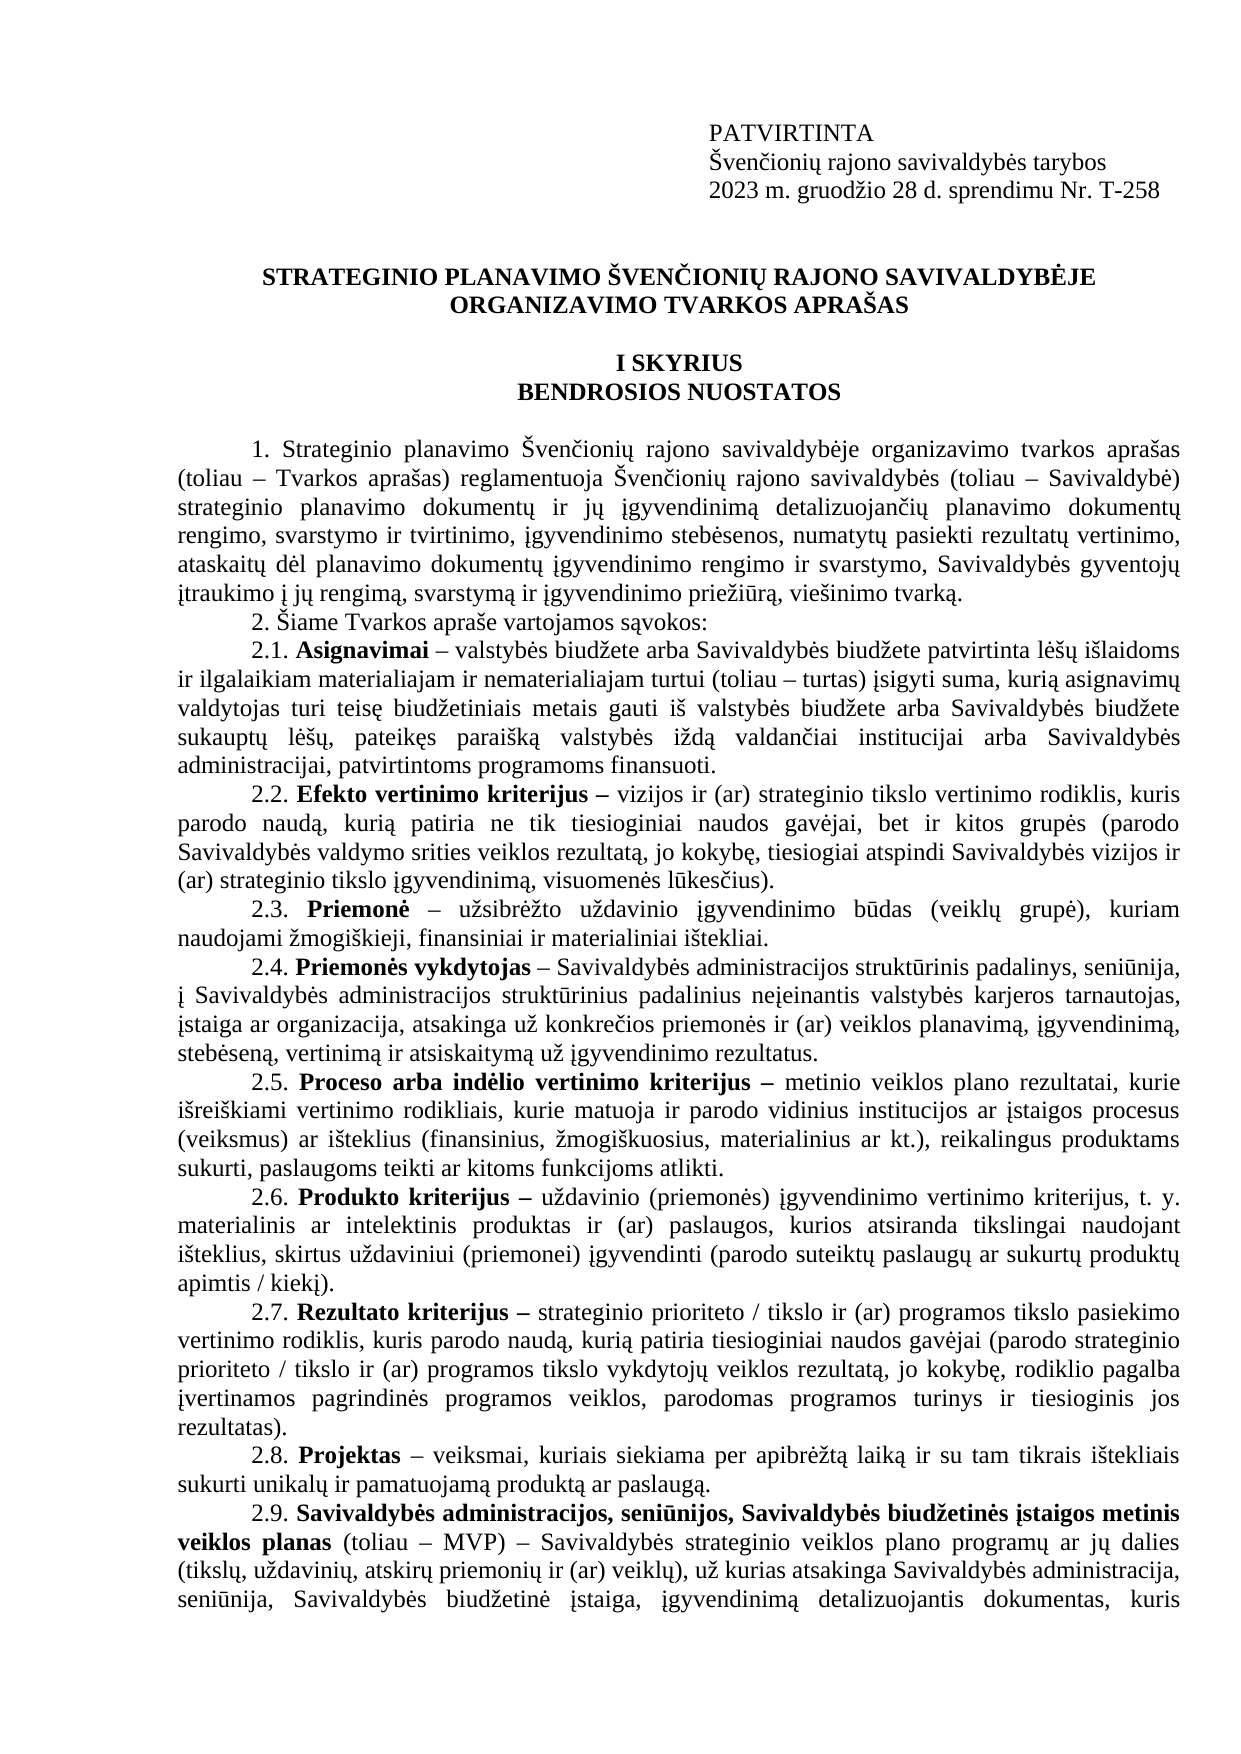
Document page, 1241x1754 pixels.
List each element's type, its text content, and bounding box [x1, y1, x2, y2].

text 2.6. Produkto kriterijus – uždavinio (priemonės) įgyvendinimo vertinimo kriterijus, t. y. materialinis ar intelektinis produktas ir (ar) paslaugos, kurios atsiranda tikslingai naudojant išteklius, skirtus uždaviniui (priemonei) įgyvendinti (parodo suteiktų paslaugų ar sukurtų produktų apimtis / kiekį). [177, 1182, 1181, 1297]
text 1. Strateginio planavimo Švenčionių rajono savivaldybėje organizavimo tvarkos aprašas (toliau – Tvarkos aprašas) reglamentuoja Švenčionių rajono savivaldybės (toliau – Savivaldybė) strateginio planavimo dokumentų ir jų įgyvendinimą detalizuojančių planavimo dokumentų rengimo, svarstymo ir tvirtinimo, įgyvendinimo stebėsenos, numatytų pasiekti rezultatų vertinimo, ataskaitų dėl planavimo dokumentų įgyvendinimo rengimo ir svarstymo, Savivaldybės gyventojų įtraukimo į jų rengimą, svarstymą ir įgyvendinimo priežiūrą, viešinimo tvarką. [177, 434, 1181, 607]
text 2.8. Projektas – veiksmai, kuriais siekiama per apibrėžtą laiką ir su tam tikrais ištekliais sukurti unikalų ir pamatuojamą produktą ar paslaugą. [177, 1441, 1181, 1498]
text 2. Šiame Tvarkos apraše vartojamos sąvokos: [177, 607, 1181, 636]
text 2.4. Priemonės vykdytojas – Savivaldybės administracijos struktūrinis padalinys, seniūnija, į Savivaldybės administracijos struktūrinius padalinius neįeinantis valstybės karjeros tarnautojas, įstaiga ar organizacija, atsakinga už konkrečios priemonės ir (ar) veiklos planavimą, įgyvendinimą, stebėseną, vertinimą ir atsiskaitymą už įgyvendinimo rezultatus. [177, 952, 1181, 1067]
text 2.7. Rezultato kriterijus – strateginio prioriteto / tikslo ir (ar) programos tikslo pasiekimo vertinimo rodiklis, kuris parodo naudą, kurią patiria tiesioginiai naudos gavėjai (parodo strateginio prioriteto / tikslo ir (ar) programos tikslo vykdytojų veiklos rezultatą, jo kokybę, rodiklio pagalba įvertinamos pagrindinės programos veiklos, parodomas programos turinys ir tiesioginis jos rezultatas). [177, 1297, 1181, 1441]
text 2.1. Asignavimai – valstybės biudžete arba Savivaldybės biudžete patvirtinta lėšų išlaidoms ir ilgalaikiam materialiajam ir nematerialiajam turtui (toliau – turtas) įsigyti suma, kurią asignavimų valdytojas turi teisę biudžetiniais metais gauti iš valstybės biudžete arba Savivaldybės biudžete sukauptų lėšų, pateikęs paraišką valstybės iždą valdančiai institucijai arba Savivaldybės administracijai, patvirtintoms programoms finansuoti. [177, 636, 1181, 779]
text I SKYRIUS [177, 348, 1181, 377]
text BENDROSIOS NUOSTATOS [177, 377, 1181, 406]
text 2.2. Efekto vertinimo kriterijus – vizijos ir (ar) strateginio tikslo vertinimo rodiklis, kuris parodo naudą, kurią patiria ne tik tiesioginiai naudos gavėjai, bet ir kitos grupės (parodo Savivaldybės valdymo srities veiklos rezultatą, jo kokybę, tiesiogiai atspindi Savivaldybės vizijos ir (ar) strateginio tikslo įgyvendinimą, visuomenės lūkesčius). [177, 779, 1181, 894]
text STRATEGINIO PLANAVIMO ŠVENČIONIŲ RAJONO SAVIVALDYBĖJE ORGANIZAVIMO TVARKOS APRAŠAS [177, 262, 1181, 319]
text 2.9. Savivaldybės administracijos, seniūnijos, Savivaldybės biudžetinės įstaigos metinis veiklos planas (toliau – MVP) – Savivaldybės strateginio veiklos plano programų ar jų dalies (tikslų, uždavinių, atskirų priemonių ir (ar) veiklų), už kurias atsakinga Savivaldybės administracija, seniūnija, Savivaldybės biudžetinė įstaiga, įgyvendinimą detalizuojantis dokumentas, kuris [177, 1498, 1181, 1613]
text Švenčionių rajono savivaldybės tarybos [177, 147, 1181, 176]
text 2.5. Proceso arba indėlio vertinimo kriterijus – metinio veiklos plano rezultatai, kurie išreiškiami vertinimo rodikliais, kurie matuoja ir parodo vidinius institucijos ar įstaigos procesus (veiksmus) ar išteklius (finansinius, žmogiškuosius, materialinius ar kt.), reikalingus produktams sukurti, paslaugoms teikti ar kitoms funkcijoms atlikti. [177, 1067, 1181, 1182]
text 2023 m. gruodžio 28 d. sprendimu Nr. T-258 [177, 176, 1181, 204]
text 2.3. Priemonė – užsibrėžto uždavinio įgyvendinimo būdas (veiklų grupė), kuriam naudojami žmogiškieji, finansiniai ir materialiniai ištekliai. [177, 894, 1181, 952]
text PATVIRTINTA [177, 118, 1181, 147]
